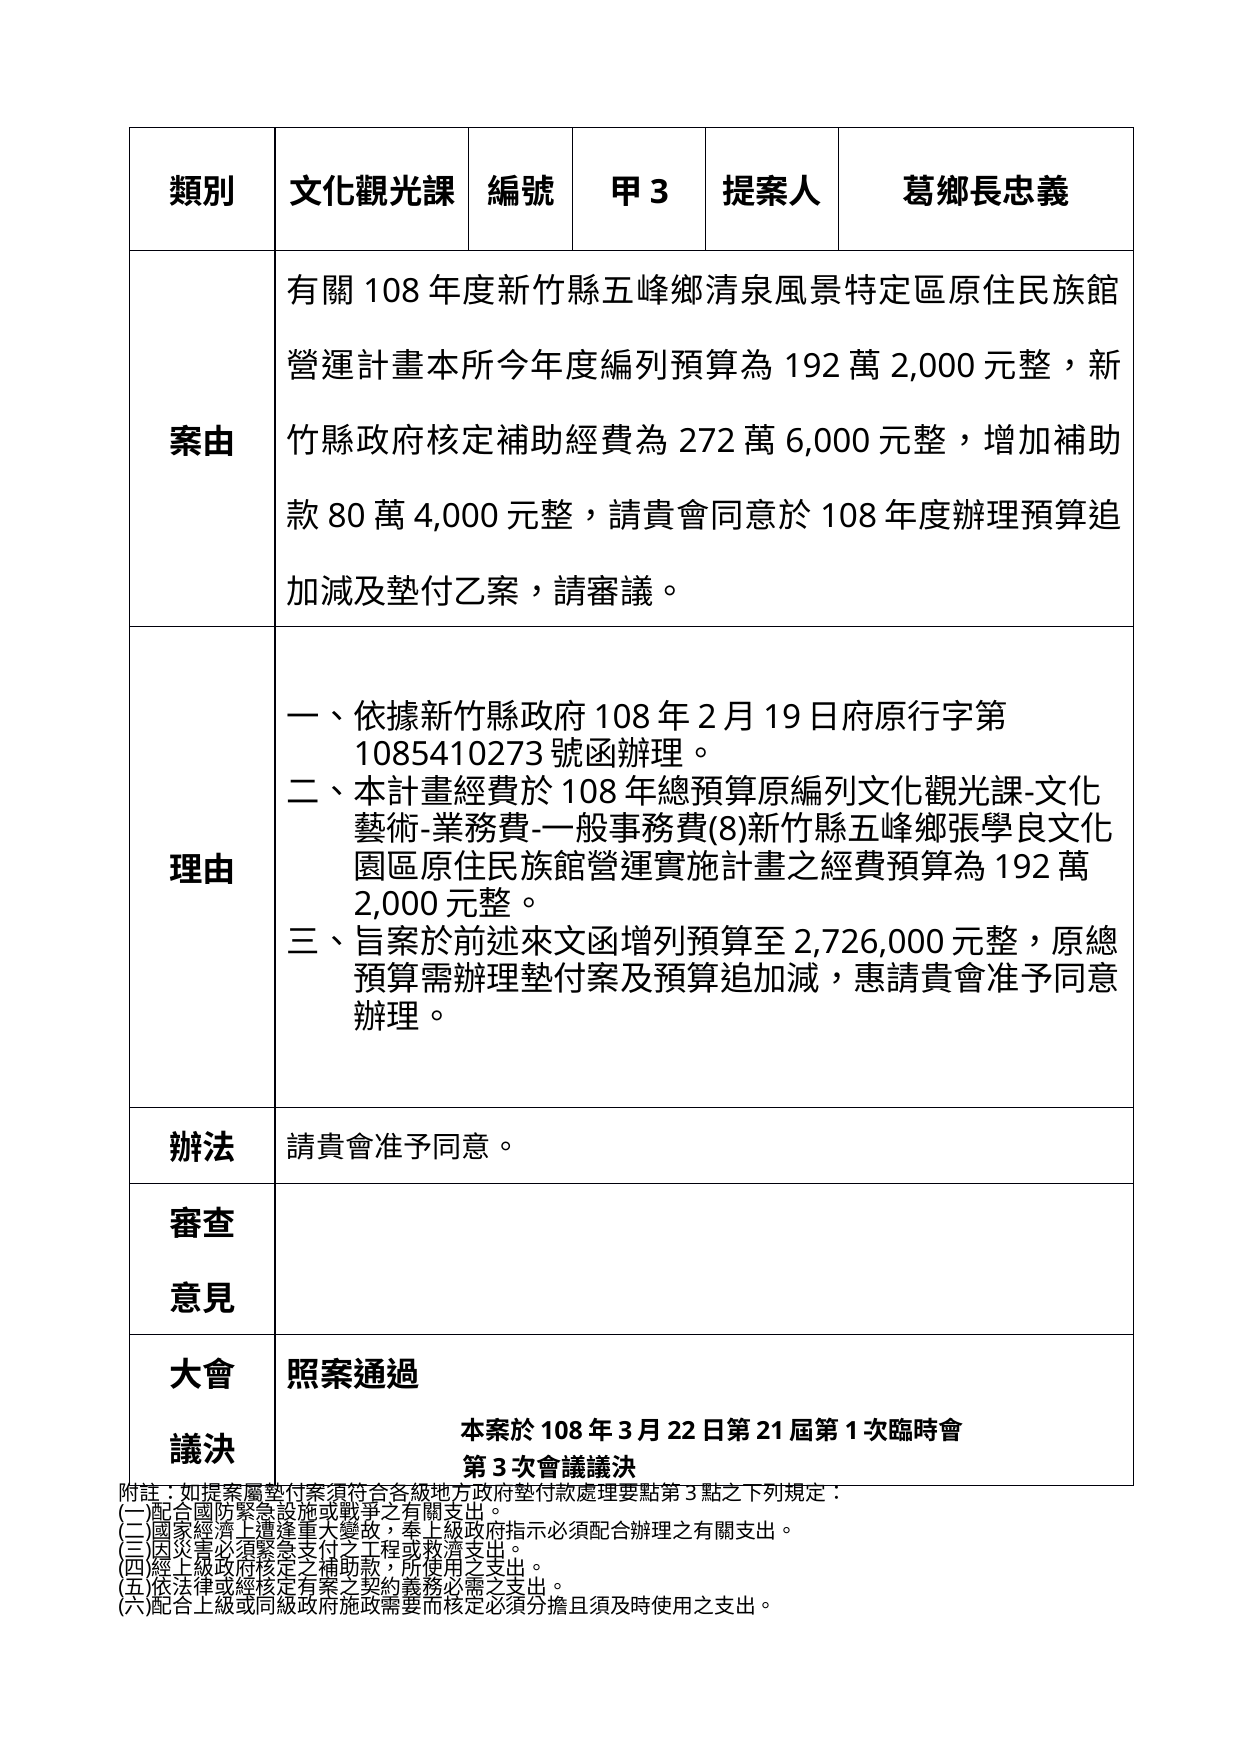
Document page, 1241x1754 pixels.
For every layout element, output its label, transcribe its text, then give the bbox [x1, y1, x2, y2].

table_cell 大會 議決 [130, 1335, 274, 1485]
text (四)經上級政府核定之補助款，所使用之支出。 [118, 1561, 184, 1579]
text 附註：如提案屬墊付案須符合各級地方政府墊付款處理要點第3點之下列規定： [290, 1486, 339, 1504]
table_cell 案由 [130, 251, 274, 626]
table_cell 類別 [130, 128, 274, 250]
text 附註：如提案屬墊付案須符合各級地方政府墊付款處理要點第3點之下列規定： [204, 1486, 280, 1504]
text 附註：如提案屬墊付案須符合各級地方政府墊付款處理要點第3點之下列規定： [454, 1486, 1122, 1504]
table_cell 請貴會准予同意。 [276, 1108, 1133, 1183]
text (三)因災害必須緊急支付之工程或救濟支出。 [496, 1542, 1122, 1561]
text (五)依法律或經核定有案之契約義務必需之支出。 [118, 1579, 155, 1598]
text (一)配合國防緊急設施或戰爭之有關支出。 [226, 1504, 355, 1523]
text (三)因災害必須緊急支付之工程或救濟支出。 [222, 1542, 323, 1561]
table_cell 編號 [469, 128, 572, 250]
table_cell [276, 1184, 1133, 1334]
text 附註：如提案屬墊付案須符合各級地方政府墊付款處理要點第3點之下列規定： [118, 1486, 204, 1504]
table_cell 理由 [130, 627, 274, 1107]
table_cell 葛鄉長忠義 [839, 128, 1133, 250]
text (四)經上級政府核定之補助款，所使用之支出。 [207, 1561, 259, 1579]
text (六)配合上級或同級政府施政需要而核定必須分擔且須及時使用之支出。 [118, 1598, 1122, 1617]
table_cell 提案人 [706, 128, 838, 250]
text (四)經上級政府核定之補助款，所使用之支出。 [261, 1561, 327, 1579]
text (二)國家經濟上遭逢重大變故，奉上級政府指示必須配合辦理之有關支出。 [475, 1523, 1122, 1542]
text (一)配合國防緊急設施或戰爭之有關支出。 [118, 1504, 155, 1523]
text 附註：如提案屬墊付案須符合各級地方政府墊付款處理要點第3點之下列規定： [334, 1486, 458, 1504]
text (三)因災害必須緊急支付之工程或救濟支出。 [121, 1542, 149, 1561]
table_cell 有關108年度新竹縣五峰鄉清泉風景特定區原住民族館營運計畫本所今年度編列預算為192萬2,000元整，新竹縣政府核定補助經費為272萬6,000元整，增加補助款80萬4,000元整，請貴會同意於108年度辦理預算追加減及墊付乙案，請審議。 [276, 251, 1133, 626]
text (五)依法律或經核定有案之契約義務必需之支出。 [224, 1579, 313, 1598]
text (三)因災害必須緊急支付之工程或救濟支出。 [335, 1542, 372, 1561]
text (一)配合國防緊急設施或戰爭之有關支出。 [154, 1504, 216, 1523]
text (四)經上級政府核定之補助款，所使用之支出。 [328, 1561, 1122, 1579]
table_cell 照案通過 本案於108年3月22日第21屆第1次臨時會 第3次會議議決 [276, 1335, 1133, 1485]
text (一)配合國防緊急設施或戰爭之有關支出。 [366, 1504, 1122, 1523]
table_cell 文化觀光課 [276, 128, 468, 250]
text (二)國家經濟上遭逢重大變故，奉上級政府指示必須配合辦理之有關支出。 [170, 1523, 307, 1542]
table_cell 辦法 [130, 1108, 274, 1183]
text (二)國家經濟上遭逢重大變故，奉上級政府指示必須配合辦理之有關支出。 [308, 1523, 431, 1542]
text (一)配合國防緊急設施或戰爭之有關支出。 [354, 1504, 376, 1523]
text (五)依法律或經核定有案之契約義務必需之支出。 [304, 1579, 398, 1598]
text (三)因災害必須緊急支付之工程或救濟支出。 [156, 1542, 230, 1561]
table_cell 甲3 [573, 128, 705, 250]
table_cell 審查 意見 [130, 1184, 274, 1334]
table_cell 一、依據新竹縣政府108年2月19日府原行字第1085410273號函辦理。 二、本計畫經費於108年總預算原編列文化觀光課-文化藝術-業務費-一般事務費(8)新竹縣五峰鄉張學良文化園區原住民族館營運實施計畫之經費預算為192萬2,000元整。 三、旨案於前述來文函增列預算至2,726,000元整，原總預算需辦理墊付案及預算追加減，惠請貴會准予同意辦理。 [276, 627, 1133, 1107]
text (三)因災害必須緊急支付之工程或救濟支出。 [435, 1542, 495, 1561]
text (五)依法律或經核定有案之契約義務必需之支出。 [160, 1579, 227, 1598]
text (三)因災害必須緊急支付之工程或救濟支出。 [371, 1542, 414, 1561]
text (五)依法律或經核定有案之契約義務必需之支出。 [412, 1579, 1122, 1598]
